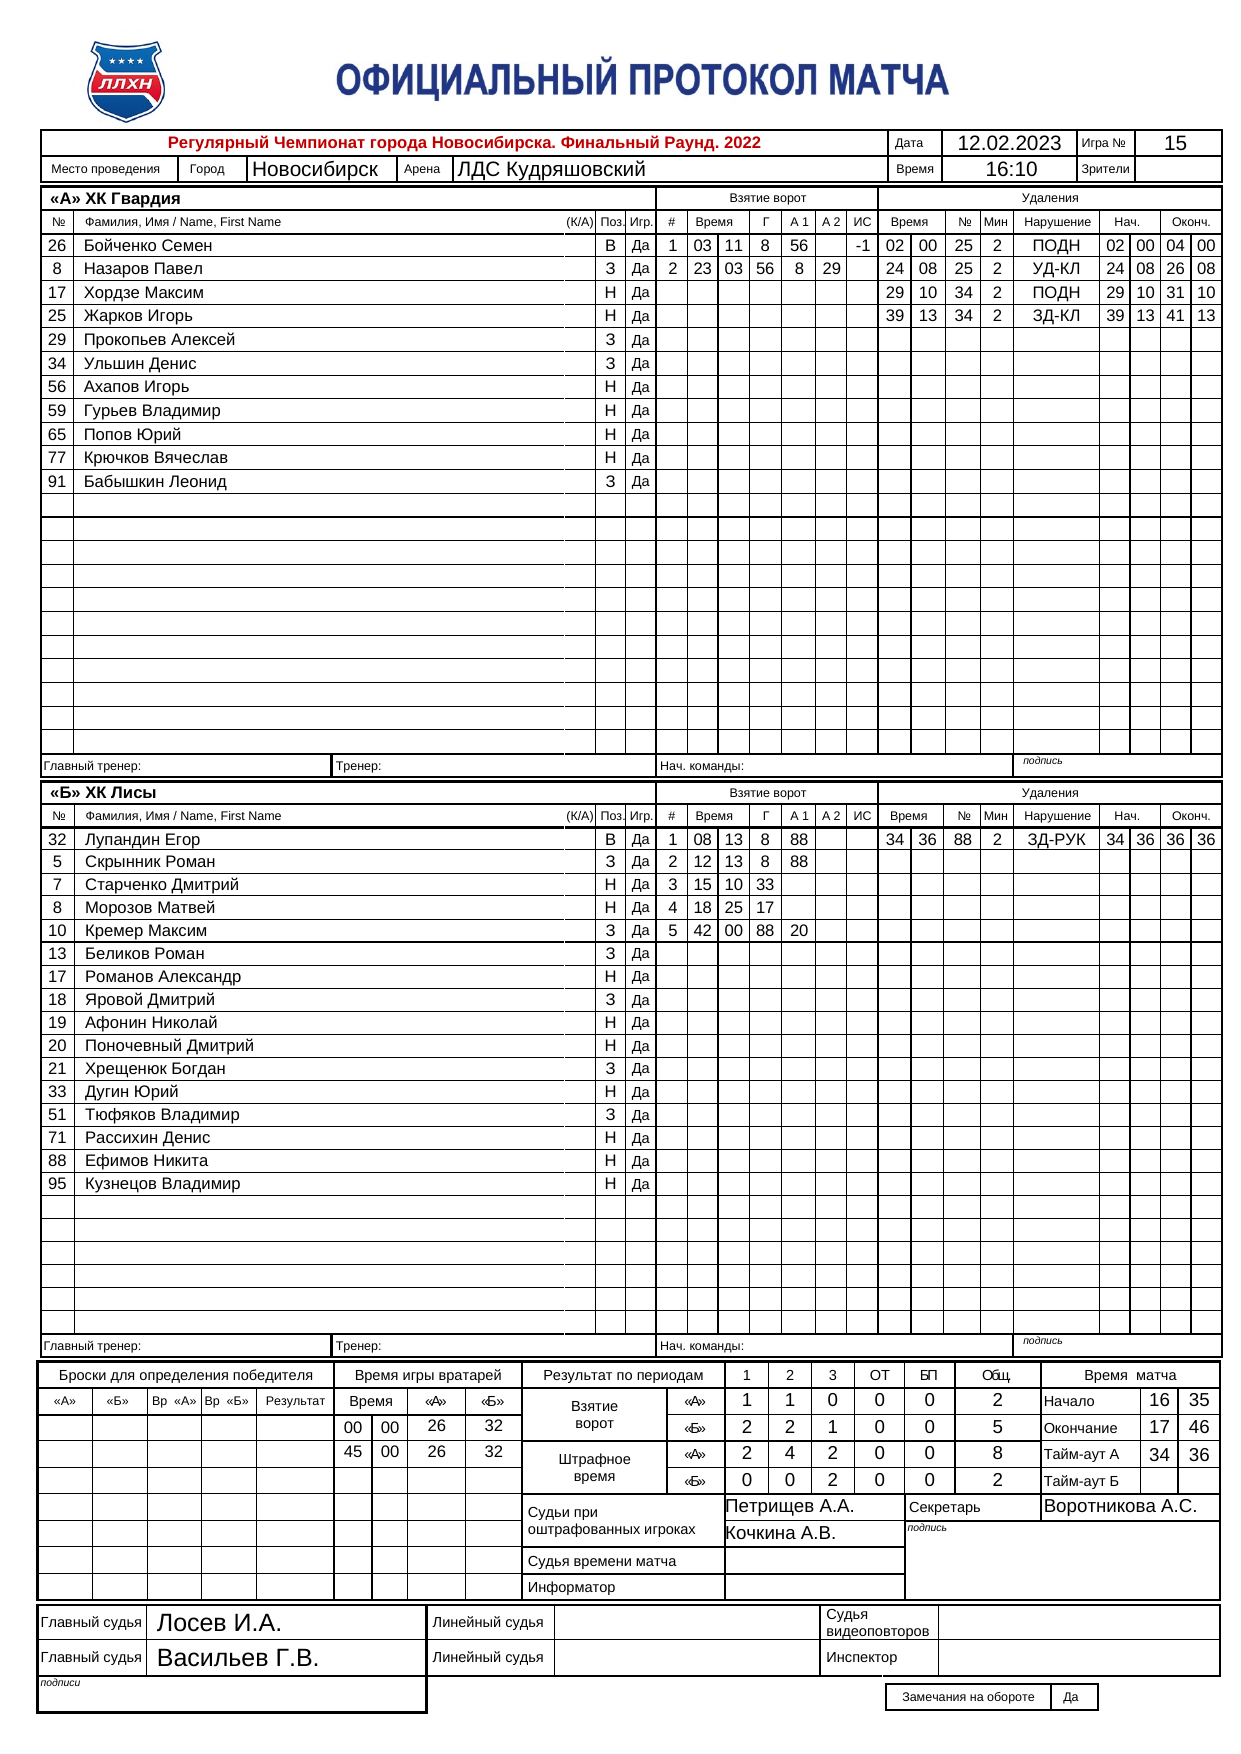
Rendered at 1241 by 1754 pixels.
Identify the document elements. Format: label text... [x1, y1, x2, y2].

table_cell 5 [956, 1415, 1040, 1440]
table_cell Город [179, 157, 246, 181]
table_cell [847, 446, 877, 469]
table_cell [565, 966, 595, 987]
table_cell [1192, 636, 1221, 658]
table_cell ЗД-РУК [1014, 829, 1099, 849]
table_cell [1131, 541, 1160, 564]
table_cell [1161, 423, 1190, 445]
table_cell [373, 1547, 407, 1573]
table_cell 13 [719, 829, 749, 849]
table_cell Судья времени матча [523, 1548, 724, 1573]
table_cell [782, 305, 815, 327]
table_cell Да [626, 235, 655, 256]
table_cell [1100, 683, 1129, 706]
table_cell 34 [1100, 829, 1129, 849]
table_cell [1014, 470, 1099, 493]
table_cell [816, 1104, 846, 1126]
table_cell Да [626, 943, 655, 964]
table_cell [565, 1242, 595, 1264]
table_cell [1131, 1173, 1160, 1195]
table_cell [39, 1468, 92, 1493]
table_cell [626, 1196, 655, 1218]
table_cell [596, 1311, 625, 1333]
table_cell [565, 989, 595, 1011]
table_cell [816, 281, 846, 303]
table_cell [626, 1219, 655, 1241]
table_cell [816, 850, 846, 872]
table_cell [596, 659, 625, 682]
table_cell Прокопьев Алексей [74, 328, 564, 351]
table_cell [912, 518, 945, 540]
table_cell [202, 1441, 256, 1467]
table_cell [946, 399, 980, 422]
table_cell [1192, 1265, 1221, 1287]
table_cell [719, 1035, 749, 1057]
table_cell [596, 1242, 625, 1264]
table_cell [75, 1288, 564, 1310]
table_cell Фамилия, Имя / Name, First Name [74, 211, 565, 233]
table_cell [847, 896, 877, 918]
table_cell Г [750, 211, 781, 233]
table_cell [750, 1288, 781, 1310]
table_cell [719, 541, 749, 564]
table_cell 20 [782, 920, 815, 941]
table_cell [750, 541, 781, 564]
table_cell [688, 1127, 717, 1149]
table_cell [565, 1288, 595, 1310]
table_cell «А» [408, 1389, 465, 1413]
table_cell [782, 518, 815, 540]
table_cell «А» [39, 1389, 92, 1413]
table_cell Да [626, 399, 655, 422]
table_cell [257, 1574, 333, 1599]
table_cell Яровой Дмитрий [75, 989, 564, 1011]
table_cell [1014, 518, 1099, 540]
table_cell [719, 1242, 749, 1264]
table_cell 51 [42, 1104, 74, 1126]
table_cell [944, 1288, 980, 1310]
table_cell [657, 328, 687, 351]
table_cell [981, 446, 1013, 469]
table_cell [74, 541, 564, 564]
table_cell В [596, 235, 625, 256]
table_cell [719, 446, 749, 469]
table_cell [782, 1035, 815, 1057]
table_cell [847, 966, 877, 987]
table_cell 10 [719, 874, 749, 895]
table_cell [657, 943, 687, 964]
table_cell [879, 989, 910, 1011]
table_cell [1192, 1219, 1221, 1241]
table_cell [719, 989, 749, 1011]
table_header 2 [769, 1363, 811, 1387]
table_cell [257, 1468, 333, 1493]
table_cell [816, 1288, 846, 1310]
table_cell [847, 281, 877, 303]
table_cell 00 [373, 1416, 407, 1440]
table_cell Воротникова А.С. [1042, 1495, 1219, 1520]
table_cell [816, 1173, 846, 1195]
table_cell [847, 494, 877, 516]
table_cell [981, 1219, 1013, 1241]
table_cell 34 [879, 829, 910, 849]
table_cell [879, 376, 910, 398]
table_cell [1161, 1127, 1190, 1149]
table_cell 33 [42, 1081, 74, 1103]
table_cell [912, 1035, 943, 1057]
table_cell [1100, 1104, 1129, 1126]
table_cell [782, 328, 815, 351]
table_cell [719, 1058, 749, 1079]
table_cell [847, 1127, 877, 1149]
table_cell [981, 989, 1013, 1011]
table_cell [565, 235, 595, 256]
table_cell [565, 707, 595, 729]
table_cell 88 [782, 850, 815, 872]
table_header Регулярный Чемпионат города Новосибирска. Финальный Раунд. 2022 [42, 131, 887, 155]
table_header 1 [726, 1363, 768, 1387]
table_cell 59 [42, 399, 73, 422]
table_cell [750, 1196, 781, 1218]
table_cell [626, 612, 655, 634]
table_cell 45 [335, 1441, 371, 1467]
table_cell [1192, 1081, 1221, 1103]
table_cell [657, 612, 687, 634]
table_cell 10 [912, 281, 945, 303]
table_cell [1100, 446, 1129, 469]
table_cell А 1 [782, 211, 815, 233]
table_cell [565, 1012, 595, 1033]
table_cell [719, 943, 749, 964]
table_cell 2 [726, 1442, 768, 1467]
table_header БП [905, 1363, 954, 1387]
table_cell [1131, 1012, 1160, 1033]
table_cell [74, 588, 564, 611]
table_cell [879, 1035, 910, 1057]
table_cell Скрынник Роман [75, 850, 564, 872]
table_cell [565, 683, 595, 706]
table_cell Нач. команды: [657, 1335, 1012, 1356]
table_cell [912, 1104, 943, 1126]
table_cell 26 [408, 1416, 465, 1440]
table_cell А 2 [816, 805, 846, 826]
table_cell [981, 612, 1013, 634]
table_cell Взятие ворот [523, 1389, 666, 1440]
table_cell [657, 966, 687, 987]
table_cell З [596, 920, 625, 941]
table_cell [912, 683, 945, 706]
table_cell [1100, 850, 1129, 872]
table_cell [1131, 989, 1160, 1011]
table_cell [782, 446, 815, 469]
table_cell Судья видеоповторов [821, 1606, 938, 1639]
table_cell [373, 1521, 407, 1546]
table_cell [1131, 1104, 1160, 1126]
table_cell [879, 636, 910, 658]
table_cell [1100, 1012, 1129, 1033]
table_cell 13 [912, 305, 945, 327]
table_cell [879, 874, 910, 895]
table_cell [626, 636, 655, 658]
table_cell [946, 659, 980, 682]
table_cell [912, 966, 943, 987]
table_header Время игры вратарей [335, 1363, 521, 1387]
table_cell Н [596, 874, 625, 895]
table_cell [1014, 565, 1099, 587]
table_cell # [657, 805, 687, 826]
table_cell [1131, 518, 1160, 540]
table_cell [946, 494, 980, 516]
table_cell [782, 989, 815, 1011]
table_cell [335, 1574, 371, 1599]
table_cell [657, 1127, 687, 1149]
table_cell [912, 1081, 943, 1103]
table_cell [93, 1494, 147, 1520]
table_cell [816, 829, 846, 849]
table_cell Лупандин Егор [75, 829, 564, 849]
table_cell [879, 1288, 910, 1310]
table_cell Да [626, 423, 655, 445]
table_cell Секретарь [906, 1495, 1040, 1520]
table_cell [981, 1127, 1013, 1149]
table_cell [782, 943, 815, 964]
table_cell 17 [750, 896, 781, 918]
table_cell [1192, 1104, 1221, 1126]
table_cell [688, 966, 717, 987]
table_cell Главный тренер: [42, 1335, 330, 1356]
table_cell 2 [812, 1468, 854, 1493]
table_cell [1014, 920, 1099, 941]
table_cell [42, 1288, 74, 1310]
table_cell [1100, 920, 1129, 941]
table_cell [1131, 352, 1160, 374]
table_cell [816, 423, 846, 445]
table_cell Место проведения [42, 157, 177, 181]
table_cell [1100, 1242, 1129, 1264]
table_cell 1 [657, 829, 687, 849]
table_cell [879, 1242, 910, 1264]
table_cell [1192, 1035, 1221, 1057]
table_cell 08 [1192, 257, 1221, 280]
table_cell [750, 659, 781, 682]
table_cell [626, 494, 655, 516]
table_cell [946, 707, 980, 729]
table_cell № [42, 211, 73, 233]
table_cell [1192, 588, 1221, 611]
table_cell [42, 565, 73, 587]
table_cell 0 [855, 1442, 904, 1467]
table_cell [946, 423, 980, 445]
table_cell 88 [782, 829, 815, 849]
table_cell [555, 1606, 819, 1639]
table_cell [688, 730, 717, 753]
table_cell [657, 399, 687, 422]
table_cell [782, 1081, 815, 1103]
table_cell [879, 399, 910, 422]
table_cell З [596, 328, 625, 351]
table_cell [1014, 494, 1099, 516]
table_cell [1100, 1173, 1129, 1195]
table_cell [912, 1311, 943, 1333]
table_cell [750, 1035, 781, 1057]
table_cell [657, 1311, 687, 1333]
table_cell [42, 1242, 74, 1264]
table_cell 88 [750, 920, 781, 941]
table_cell Мин [981, 211, 1013, 233]
table_cell [946, 376, 980, 398]
table_header Удаления [879, 783, 1221, 803]
table_cell [1100, 423, 1129, 445]
table_cell Лосев И.А. [147, 1606, 425, 1639]
table_cell [816, 874, 846, 895]
table_cell 77 [42, 446, 73, 469]
table_cell 32 [466, 1416, 521, 1440]
table_cell [1014, 376, 1099, 398]
table_cell 00 [1192, 235, 1221, 256]
table_cell [1161, 446, 1190, 469]
table_cell [657, 1173, 687, 1195]
table_cell [1131, 1196, 1160, 1218]
table_cell [1014, 707, 1099, 729]
table_header «Б» ХК Лисы [42, 783, 655, 803]
table_cell 36 [1131, 829, 1160, 849]
table_cell [1161, 1288, 1190, 1310]
table_cell [847, 1311, 877, 1333]
table_cell [1192, 565, 1221, 587]
table_cell [879, 659, 910, 682]
table_cell [719, 1150, 749, 1172]
table_cell Да [626, 281, 655, 303]
table_cell Кремер Максим [75, 920, 564, 941]
table_cell 32 [42, 829, 74, 849]
table_cell 2 [726, 1415, 768, 1440]
table_cell [847, 423, 877, 445]
table_cell [688, 659, 717, 682]
table_cell [981, 1196, 1013, 1218]
table_cell [565, 518, 595, 540]
table_cell Да [626, 446, 655, 469]
table_cell [1192, 683, 1221, 706]
table_cell 26 [408, 1441, 465, 1467]
table_cell Да [626, 1035, 655, 1057]
table_cell [879, 518, 910, 540]
table_cell [719, 1173, 749, 1195]
table_cell Н [596, 376, 625, 398]
table_cell [719, 494, 749, 516]
table_cell Игр. [626, 211, 655, 233]
table_cell Хордзе Максим [74, 281, 564, 303]
table_cell [1100, 518, 1129, 540]
table_cell [981, 1242, 1013, 1264]
table_cell [565, 636, 595, 658]
table_cell Афонин Николай [75, 1012, 564, 1033]
table_cell [981, 494, 1013, 516]
table_cell [1192, 1173, 1221, 1195]
table_cell [912, 1219, 943, 1241]
table_cell [782, 707, 815, 729]
table_cell 36 [912, 829, 943, 849]
table_cell [1014, 943, 1099, 964]
table_cell [750, 1173, 781, 1195]
table_cell [688, 1104, 717, 1126]
table_cell [847, 1196, 877, 1218]
table_cell 13 [1192, 305, 1221, 327]
table_cell [912, 399, 945, 422]
table_cell Да [626, 328, 655, 351]
table_cell Игр. [626, 805, 655, 826]
table_cell [1014, 1150, 1099, 1172]
table_cell [750, 518, 781, 540]
table_cell [1192, 850, 1221, 872]
table_cell Н [596, 423, 625, 445]
table_cell [750, 1081, 781, 1103]
table_cell [782, 966, 815, 987]
table_cell [782, 470, 815, 493]
table_cell [912, 1196, 943, 1218]
table_cell [782, 636, 815, 658]
table_cell [847, 305, 877, 327]
table_cell [1161, 1012, 1190, 1033]
table_cell [981, 943, 1013, 964]
table_cell [257, 1494, 333, 1520]
table_cell [1161, 470, 1190, 493]
table_cell [335, 1468, 371, 1493]
table_cell 17 [42, 281, 73, 303]
table_cell 02 [879, 235, 910, 256]
table_cell 0 [905, 1468, 954, 1493]
table_cell Оконч. [1161, 805, 1221, 826]
table_cell [688, 399, 717, 422]
table_header Дата [889, 131, 941, 155]
table_cell 2 [981, 829, 1013, 849]
table_cell [257, 1441, 333, 1467]
table_cell Да [626, 850, 655, 872]
table_cell [42, 1265, 74, 1287]
table_cell [657, 423, 687, 445]
table_cell [847, 943, 877, 964]
table_cell ЛДС Кудряшовский [454, 157, 887, 181]
table_cell [148, 1547, 201, 1573]
table_cell [626, 588, 655, 611]
table_cell [1014, 1127, 1099, 1149]
table_cell З [596, 1104, 625, 1126]
table_cell [565, 494, 595, 516]
table_cell [1014, 659, 1099, 682]
table_cell [1161, 1265, 1190, 1287]
table_cell Да [626, 1150, 655, 1172]
table_cell 4 [769, 1442, 811, 1467]
table_cell [565, 352, 595, 374]
table_cell [565, 920, 595, 941]
table_cell [879, 565, 910, 587]
table_cell [816, 541, 846, 564]
table_cell [565, 1219, 595, 1241]
table_cell Дугин Юрий [75, 1081, 564, 1103]
table_cell [1161, 730, 1190, 753]
table_cell 12 [688, 850, 717, 872]
table_cell Поз. [596, 211, 625, 233]
table_cell З [596, 257, 625, 280]
table_cell [879, 1311, 910, 1333]
table_cell [1014, 446, 1099, 469]
table_cell [565, 257, 595, 280]
table_cell 00 [912, 235, 945, 256]
table_cell [782, 1242, 815, 1264]
table_cell [782, 896, 815, 918]
table_cell [565, 281, 595, 303]
table_cell Н [596, 281, 625, 303]
table_cell [74, 636, 564, 658]
table_cell [688, 376, 717, 398]
table_cell 19 [42, 1012, 74, 1033]
table_cell 32 [466, 1441, 521, 1467]
table_cell [93, 1441, 147, 1467]
table_cell [1131, 470, 1160, 493]
table_cell [879, 352, 910, 374]
table_cell [565, 1150, 595, 1172]
table_cell Да [626, 470, 655, 493]
table_cell [42, 730, 73, 753]
table_cell 16 [1141, 1389, 1177, 1413]
table_cell 46 [1179, 1415, 1219, 1440]
table_cell [42, 588, 73, 611]
table_cell 42 [688, 920, 717, 941]
table_cell [657, 565, 687, 587]
table_cell 25 [946, 235, 980, 256]
table_cell [257, 1547, 333, 1573]
table_cell [657, 659, 687, 682]
table_cell 35 [1179, 1389, 1219, 1413]
table_cell [1131, 328, 1160, 351]
table_cell [1136, 157, 1221, 181]
table_cell [1192, 896, 1221, 918]
table_cell [816, 399, 846, 422]
table_cell 24 [1100, 257, 1129, 280]
table_cell [1014, 1219, 1099, 1241]
table_cell [657, 446, 687, 469]
table_cell [657, 1242, 687, 1264]
table_cell В [596, 829, 625, 849]
table_cell [596, 730, 625, 753]
table_cell [981, 1173, 1013, 1195]
table_cell Тайм-аут Б [1042, 1468, 1140, 1493]
table_cell Арена [398, 157, 452, 181]
table_cell Н [596, 446, 625, 469]
table_cell [782, 659, 815, 682]
table_cell [688, 446, 717, 469]
table_cell [719, 612, 749, 634]
table_cell Время [688, 211, 749, 233]
table_cell [74, 494, 564, 516]
table_cell [782, 1288, 815, 1310]
table_cell 2 [657, 850, 687, 872]
table_cell [1014, 1058, 1099, 1079]
table_cell [688, 1173, 717, 1195]
table_cell подпись [906, 1522, 1219, 1599]
table_cell 8 [750, 829, 781, 849]
table_cell [1161, 588, 1190, 611]
table_cell Назаров Павел [74, 257, 564, 280]
table_cell 7 [42, 874, 74, 895]
table_cell [944, 1265, 980, 1287]
table_cell [981, 1265, 1013, 1287]
table_cell [750, 1012, 781, 1033]
table_cell [1192, 1150, 1221, 1172]
table_cell 1 [812, 1415, 854, 1440]
table_cell [944, 989, 980, 1011]
table_cell [1100, 874, 1129, 895]
table_cell [596, 1288, 625, 1310]
table_cell 00 [335, 1416, 371, 1440]
table_header Время матча [1042, 1363, 1219, 1387]
table_cell [1161, 565, 1190, 587]
table_cell [726, 1575, 904, 1599]
table_cell [912, 636, 945, 658]
table_cell [750, 328, 781, 351]
table_cell [202, 1468, 256, 1493]
table_cell [688, 328, 717, 351]
table_cell [750, 588, 781, 611]
table_cell [879, 494, 910, 516]
table_cell [688, 636, 717, 658]
table_cell [1161, 1104, 1190, 1126]
table_cell [847, 1242, 877, 1264]
table_cell [626, 1265, 655, 1287]
table_cell [688, 683, 717, 706]
table_cell [1014, 1311, 1099, 1333]
table_cell [719, 683, 749, 706]
table_cell Судьи при оштрафованных игроках [523, 1495, 724, 1546]
table_cell [1131, 920, 1160, 941]
table_cell [565, 1127, 595, 1149]
table_cell [148, 1468, 201, 1493]
table_cell [1100, 659, 1129, 682]
table_cell [466, 1547, 521, 1573]
table_header 15 [1136, 131, 1221, 155]
table_cell [565, 1311, 595, 1333]
table_cell [335, 1547, 371, 1573]
table_cell [565, 305, 595, 327]
table_cell [946, 588, 980, 611]
table_cell [750, 1265, 781, 1287]
table_cell Рассихин Денис [75, 1127, 564, 1149]
table_cell [879, 1104, 910, 1126]
table_cell [565, 850, 595, 872]
table_cell [750, 636, 781, 658]
table_cell [148, 1441, 201, 1467]
table_cell [816, 1035, 846, 1057]
table_cell [816, 707, 846, 729]
table_cell [879, 541, 910, 564]
table_cell [1192, 1196, 1221, 1218]
table_cell Морозов Матвей [75, 896, 564, 918]
table_cell 91 [42, 470, 73, 493]
table_cell [719, 1219, 749, 1241]
table_cell [565, 730, 595, 753]
table_cell 17 [1141, 1415, 1177, 1440]
table_cell [1100, 1219, 1129, 1241]
table_cell [565, 588, 595, 611]
table_cell [596, 1219, 625, 1241]
table_cell Старченко Дмитрий [75, 874, 564, 895]
table_cell [879, 1127, 910, 1149]
table_cell [688, 707, 717, 729]
table_cell # [657, 211, 687, 233]
table_cell [750, 966, 781, 987]
table_cell [657, 1035, 687, 1057]
table_cell Хрещенюк Богдан [75, 1058, 564, 1079]
table_cell Тренер: [333, 755, 655, 776]
table_cell [879, 966, 910, 987]
table_cell [912, 943, 943, 964]
table_cell [1192, 989, 1221, 1011]
table_cell [1014, 636, 1099, 658]
table_cell [1100, 1196, 1129, 1218]
table_cell [981, 1012, 1013, 1033]
table_cell Да [626, 829, 655, 849]
table_cell [466, 1494, 521, 1520]
table_cell [657, 1219, 687, 1241]
table_cell [981, 541, 1013, 564]
table_cell Г [750, 805, 781, 826]
table_cell [1014, 423, 1099, 445]
table_cell [1131, 659, 1160, 682]
table_cell 41 [1161, 305, 1190, 327]
table_cell Поночевный Дмитрий [75, 1035, 564, 1057]
table_cell [816, 730, 846, 753]
table_cell [1131, 683, 1160, 706]
table_cell [719, 1196, 749, 1218]
table_cell [944, 1081, 980, 1103]
table_cell [750, 943, 781, 964]
table_cell [847, 920, 877, 941]
table_cell Тайм-аут А [1042, 1441, 1140, 1467]
table_cell [1192, 1012, 1221, 1033]
table_cell [688, 1196, 717, 1218]
table_cell [1192, 541, 1221, 564]
table_cell [912, 730, 945, 753]
table_cell 65 [42, 423, 73, 445]
table_cell [565, 1265, 595, 1287]
table_cell [912, 352, 945, 374]
table_header Общ. [956, 1363, 1040, 1387]
table_cell [1131, 1127, 1160, 1149]
table_cell [257, 1416, 333, 1440]
table_cell [1131, 1288, 1160, 1310]
table_header Броски для определения победителя [39, 1363, 333, 1387]
table_cell [565, 1058, 595, 1079]
table_cell [39, 1574, 92, 1599]
table_cell [782, 612, 815, 634]
table_cell [688, 423, 717, 445]
table_cell [782, 1196, 815, 1218]
table_cell [912, 850, 943, 872]
table_cell [1192, 399, 1221, 422]
table_header Результат по периодам [523, 1363, 724, 1387]
table_cell [1192, 707, 1221, 729]
table_cell 0 [726, 1468, 768, 1493]
table_cell [944, 1012, 980, 1033]
table_cell [879, 612, 910, 634]
table_cell [750, 470, 781, 493]
table_cell [74, 683, 564, 706]
table_cell 0 [905, 1389, 954, 1413]
table_cell [1100, 376, 1129, 398]
table_cell [847, 1104, 877, 1126]
table_cell [1100, 588, 1129, 611]
table_cell [626, 1288, 655, 1310]
table_cell [408, 1468, 465, 1493]
table_cell 34 [1141, 1441, 1177, 1467]
table_cell 23 [688, 257, 717, 280]
table_cell [1141, 1468, 1177, 1493]
table_cell [1014, 1081, 1099, 1103]
table_cell [1161, 683, 1190, 706]
table_cell [42, 707, 73, 729]
table_cell [688, 1265, 717, 1287]
table_cell [719, 636, 749, 658]
table_cell [565, 612, 595, 634]
table_cell Жарков Игорь [74, 305, 564, 327]
table_cell 8 [750, 850, 781, 872]
table_cell Да [626, 896, 655, 918]
table_cell [148, 1416, 201, 1440]
table_cell [847, 874, 877, 895]
table_cell [719, 588, 749, 611]
table_cell 03 [688, 235, 717, 256]
table_cell Кузнецов Владимир [75, 1173, 564, 1195]
table_cell [847, 1035, 877, 1057]
table_cell 34 [946, 281, 980, 303]
table_cell [981, 1104, 1013, 1126]
table_cell [1131, 943, 1160, 964]
table_cell [596, 612, 625, 634]
table_cell [42, 494, 73, 516]
table_cell [93, 1416, 147, 1440]
table_cell З [596, 470, 625, 493]
table_cell [847, 518, 877, 540]
table_cell (К/А) [565, 805, 595, 826]
table_cell подпись [1014, 1335, 1221, 1356]
table_cell Да [626, 966, 655, 987]
table_cell [944, 1150, 980, 1172]
table_cell 25 [719, 896, 749, 918]
table_cell [847, 612, 877, 634]
table_cell [847, 636, 877, 658]
table_cell [75, 1196, 564, 1218]
table_cell 8 [750, 235, 781, 256]
table_cell [816, 920, 846, 941]
table_cell [39, 1441, 92, 1467]
table_cell [408, 1574, 465, 1599]
table_cell [750, 683, 781, 706]
table_cell 5 [657, 920, 687, 941]
table_cell [981, 659, 1013, 682]
table_cell 2 [812, 1442, 854, 1467]
table_cell (К/А) [565, 211, 595, 233]
table_cell [912, 565, 945, 587]
table_header Да [1052, 1685, 1097, 1709]
table_cell 11 [719, 235, 749, 256]
table_cell [335, 1521, 371, 1546]
table_cell [816, 235, 846, 256]
table_cell [565, 874, 595, 895]
table_cell Ефимов Никита [75, 1150, 564, 1172]
table_cell [912, 1150, 943, 1172]
table_cell [719, 659, 749, 682]
table_cell [981, 423, 1013, 445]
table_cell [688, 352, 717, 374]
table_cell 36 [1161, 829, 1190, 849]
table_cell [596, 541, 625, 564]
table_cell [782, 730, 815, 753]
table_cell [202, 1574, 256, 1599]
table_cell Вр «Б» [202, 1389, 256, 1413]
table_cell 0 [855, 1468, 904, 1493]
table_cell УД-КЛ [1014, 257, 1099, 280]
table_cell 8 [782, 257, 815, 280]
table_cell [74, 518, 564, 540]
table_cell -1 [847, 235, 877, 256]
table_cell [657, 588, 687, 611]
table_cell [879, 470, 910, 493]
table_cell Петрищев А.А. [726, 1495, 904, 1520]
table_cell [750, 989, 781, 1011]
table_cell [42, 683, 73, 706]
table_cell 00 [719, 920, 749, 941]
table_cell [981, 565, 1013, 587]
table_cell [657, 376, 687, 398]
table_cell Инспектор [821, 1640, 938, 1675]
table_cell Романов Александр [75, 966, 564, 987]
table_cell 39 [1100, 305, 1129, 327]
table_cell [148, 1494, 201, 1520]
table_cell [782, 683, 815, 706]
table_cell Главный судья [39, 1606, 146, 1639]
table_cell 08 [912, 257, 945, 280]
table_cell Крючков Вячеслав [74, 446, 564, 469]
table_cell 00 [373, 1441, 407, 1467]
table_cell [912, 989, 943, 1011]
table_cell [1192, 1311, 1221, 1333]
table_cell Да [626, 989, 655, 1011]
table_cell [782, 1012, 815, 1033]
table_cell [1192, 518, 1221, 540]
table_cell 29 [879, 281, 910, 303]
table_cell [1014, 352, 1099, 374]
table_cell [1131, 874, 1160, 895]
table_cell [912, 1012, 943, 1033]
table_header Замечания на обороте [887, 1685, 1050, 1709]
table_cell [1131, 1265, 1160, 1287]
table_cell [408, 1494, 465, 1520]
table_cell [42, 518, 73, 540]
table_cell [946, 636, 980, 658]
table_cell 10 [1192, 281, 1221, 303]
table_cell [847, 352, 877, 374]
table_cell 33 [750, 874, 781, 895]
table_header ОТ [855, 1363, 904, 1387]
table_cell Гурьев Владимир [74, 399, 564, 422]
table_cell Н [596, 1012, 625, 1033]
table_cell [596, 636, 625, 658]
table_cell 26 [1161, 257, 1190, 280]
table_cell [816, 1012, 846, 1033]
table_cell [626, 707, 655, 729]
table_cell [847, 588, 877, 611]
table_cell [1131, 730, 1160, 753]
table_cell [782, 541, 815, 564]
table_cell [719, 518, 749, 540]
table_cell [879, 1265, 910, 1287]
table_cell [1131, 636, 1160, 658]
table_cell [847, 1150, 877, 1172]
table_cell [981, 683, 1013, 706]
table_cell [688, 565, 717, 587]
table_cell [596, 565, 625, 587]
table_cell 24 [879, 257, 910, 280]
table_cell [626, 1311, 655, 1333]
table_cell [75, 1311, 564, 1333]
table_cell Нач. [1100, 211, 1160, 233]
table_cell [688, 1150, 717, 1172]
table_cell [981, 730, 1013, 753]
table_cell [596, 707, 625, 729]
table_cell [782, 1104, 815, 1126]
table_cell [816, 683, 846, 706]
table_cell [1192, 470, 1221, 493]
table_cell [1014, 541, 1099, 564]
table_cell [626, 518, 655, 540]
table_cell [1014, 1035, 1099, 1057]
table_cell Беликов Роман [75, 943, 564, 964]
table_cell [657, 305, 687, 327]
table_cell [719, 1104, 749, 1126]
table_cell 25 [42, 305, 73, 327]
table_cell [1192, 730, 1221, 753]
table_cell 34 [946, 305, 980, 327]
table_cell 0 [905, 1415, 954, 1440]
table_cell «А» [668, 1442, 724, 1467]
table_cell [1192, 494, 1221, 516]
table_cell [1161, 874, 1190, 895]
table_header Игра № [1078, 131, 1134, 155]
table_cell [816, 352, 846, 374]
table_cell [1161, 518, 1190, 540]
table_cell [565, 376, 595, 398]
table_cell [1100, 470, 1129, 493]
table_cell [719, 328, 749, 351]
table_cell [1014, 399, 1099, 422]
table_cell [816, 1311, 846, 1333]
table_cell Время [889, 157, 941, 181]
table_cell 1 [769, 1389, 811, 1413]
table_cell [981, 1311, 1013, 1333]
table_cell [565, 328, 595, 351]
table_cell Время [688, 805, 749, 826]
table_header 12.02.2023 [943, 131, 1076, 155]
table_cell 16:10 [943, 157, 1076, 181]
table_cell [816, 1058, 846, 1079]
table_cell [688, 1012, 717, 1033]
table_cell [688, 1081, 717, 1103]
table_cell [626, 1242, 655, 1264]
table_cell [565, 541, 595, 564]
table_cell [466, 1468, 521, 1493]
table_cell [148, 1574, 201, 1599]
table_cell Н [596, 399, 625, 422]
table_cell Да [626, 1127, 655, 1149]
table_cell [1161, 896, 1190, 918]
table_cell [1131, 707, 1160, 729]
table_cell [912, 896, 943, 918]
table_cell [847, 565, 877, 587]
table_cell Да [626, 257, 655, 280]
table_cell [565, 896, 595, 918]
table_cell [750, 730, 781, 753]
table_cell Н [596, 1081, 625, 1103]
table_cell [879, 1150, 910, 1172]
table_cell [1014, 730, 1099, 753]
table_cell А 2 [816, 211, 846, 233]
table_cell Н [596, 896, 625, 918]
table_cell [879, 446, 910, 469]
table_cell Фамилия, Имя / Name, First Name [75, 805, 565, 826]
table_cell [816, 470, 846, 493]
table_cell [688, 1288, 717, 1310]
table_cell 08 [688, 829, 717, 849]
table_cell [719, 1311, 749, 1333]
table_cell [782, 1265, 815, 1287]
table_cell [816, 1265, 846, 1287]
table_cell [912, 1242, 943, 1264]
table_cell 02 [1100, 235, 1129, 256]
table_cell [1100, 612, 1129, 634]
table_cell [946, 470, 980, 493]
table_cell [1131, 612, 1160, 634]
table_cell [466, 1521, 521, 1546]
table_cell [596, 518, 625, 540]
table_cell ИС [847, 805, 877, 826]
table_cell [1014, 850, 1099, 872]
table_cell [750, 1242, 781, 1264]
table_cell [1192, 423, 1221, 445]
table_cell [93, 1547, 147, 1573]
table_cell [42, 541, 73, 564]
table_cell [782, 352, 815, 374]
table_cell [912, 1058, 943, 1079]
table_cell Поз. [596, 805, 625, 826]
table_cell [912, 1265, 943, 1287]
table_cell [1192, 874, 1221, 895]
table_cell [1131, 1219, 1160, 1241]
table_cell [1161, 1196, 1190, 1218]
table_cell [74, 565, 564, 587]
table_cell «Б » [466, 1389, 521, 1413]
table_cell ПОДН [1014, 235, 1099, 256]
table_cell [565, 659, 595, 682]
table_cell Бойченко Семен [74, 235, 564, 256]
table_cell [688, 588, 717, 611]
table_cell [1131, 565, 1160, 587]
table_cell Да [626, 874, 655, 895]
table_cell Бабышкин Леонид [74, 470, 564, 493]
table_cell [657, 683, 687, 706]
table_cell [879, 683, 910, 706]
table_cell [946, 328, 980, 351]
table_cell [1192, 1127, 1221, 1149]
table_cell Да [626, 1058, 655, 1079]
table_cell 0 [855, 1389, 904, 1413]
table_cell [1161, 707, 1190, 729]
table_cell [944, 896, 980, 918]
table_cell [688, 989, 717, 1011]
table_cell 25 [946, 257, 980, 280]
table_cell [912, 1288, 943, 1310]
table_cell 13 [1131, 305, 1160, 327]
table_cell [1131, 850, 1160, 872]
table_cell Да [626, 1104, 655, 1126]
table_cell 2 [981, 305, 1013, 327]
table_cell [750, 423, 781, 445]
table_cell [39, 1547, 92, 1573]
table_cell [750, 376, 781, 398]
table_cell Время [879, 211, 945, 233]
table_cell Да [626, 1173, 655, 1195]
table_cell [1014, 1012, 1099, 1033]
table_cell [946, 565, 980, 587]
table_cell [883, 1677, 1220, 1681]
table_cell [657, 1265, 687, 1287]
table_cell [688, 1035, 717, 1057]
table_cell 2 [956, 1389, 1040, 1413]
table_cell [1131, 966, 1160, 987]
table_cell [946, 730, 980, 753]
table_cell [750, 399, 781, 422]
table_cell [1100, 1058, 1129, 1079]
table_cell [1161, 1173, 1190, 1195]
table_cell [750, 707, 781, 729]
table_cell [912, 920, 943, 941]
table_cell [912, 612, 945, 634]
table_cell [626, 541, 655, 564]
table_cell 13 [42, 943, 74, 964]
table_cell [657, 518, 687, 540]
table_cell [981, 707, 1013, 729]
table_cell [688, 1058, 717, 1079]
table_cell [1192, 352, 1221, 374]
table_cell [944, 1311, 980, 1333]
table_cell Тюфяков Владимир [75, 1104, 564, 1126]
table_cell [1161, 659, 1190, 682]
table_cell [981, 1288, 1013, 1310]
table_cell 10 [42, 920, 74, 941]
table_cell [782, 399, 815, 422]
table_cell [847, 399, 877, 422]
table_cell 8 [956, 1442, 1040, 1467]
table_cell [373, 1574, 407, 1599]
table_cell [93, 1574, 147, 1599]
table_cell 0 [812, 1389, 854, 1413]
table_cell [719, 352, 749, 374]
table_cell [1161, 989, 1190, 1011]
table_cell [1161, 1081, 1190, 1103]
table_cell [726, 1548, 904, 1573]
table_cell [816, 966, 846, 987]
table_cell [879, 423, 910, 445]
table_cell [1161, 376, 1190, 398]
table_cell [719, 730, 749, 753]
table_cell [1100, 399, 1129, 422]
table_cell 04 [1161, 235, 1190, 256]
table_cell [688, 518, 717, 540]
table_cell [879, 588, 910, 611]
table_header Взятие ворот [657, 783, 877, 803]
table_cell [1131, 1150, 1160, 1172]
table_cell [1161, 850, 1190, 872]
table_cell 71 [42, 1127, 74, 1149]
table_cell [657, 1288, 687, 1310]
table_cell [1100, 1265, 1129, 1287]
table_cell 18 [688, 896, 717, 918]
table_cell [1100, 989, 1129, 1011]
table_cell [657, 1196, 687, 1218]
table_cell [1161, 943, 1190, 964]
table_cell [1014, 612, 1099, 634]
table_cell [39, 1521, 92, 1546]
table_cell [1014, 896, 1099, 918]
table_cell Результат [257, 1389, 333, 1413]
table_cell [719, 423, 749, 445]
table_cell Да [626, 376, 655, 398]
table_cell [565, 565, 595, 587]
table_cell 31 [1161, 281, 1190, 303]
table_cell «Б» [93, 1389, 147, 1413]
table_cell [565, 446, 595, 469]
table_cell [981, 588, 1013, 611]
table_cell [944, 850, 980, 872]
table_cell 36 [1192, 829, 1221, 849]
table_cell [42, 659, 73, 682]
table_cell [944, 1058, 980, 1079]
table_cell [847, 470, 877, 493]
table_cell [1100, 565, 1129, 587]
table_cell Мин [981, 805, 1013, 826]
table_cell [657, 1150, 687, 1172]
table_cell [626, 683, 655, 706]
table_cell А 1 [782, 805, 815, 826]
table_cell З [596, 352, 625, 374]
table_cell 17 [42, 966, 74, 987]
table_cell [1099, 1682, 1220, 1711]
table_cell 00 [1131, 235, 1160, 256]
table_cell [74, 659, 564, 682]
table_cell [75, 1219, 564, 1241]
table_cell [816, 446, 846, 469]
table_cell [816, 565, 846, 587]
table_cell [944, 1127, 980, 1149]
table_cell [1100, 328, 1129, 351]
table_cell Да [626, 305, 655, 327]
table_cell [1192, 376, 1221, 398]
table_cell [1100, 1150, 1129, 1172]
table_cell [879, 920, 910, 941]
table_cell [879, 1012, 910, 1033]
table_cell 15 [688, 874, 717, 895]
table_cell [626, 730, 655, 753]
table_cell [565, 1196, 595, 1218]
table_cell [1100, 494, 1129, 516]
table_cell [981, 1150, 1013, 1172]
table_cell Главный тренер: [42, 755, 330, 776]
table_cell [816, 1196, 846, 1218]
table_cell [939, 1640, 1219, 1675]
table_cell З [596, 1058, 625, 1079]
table_cell [912, 588, 945, 611]
table_cell [657, 1104, 687, 1126]
table_cell [565, 399, 595, 422]
table_cell 2 [981, 281, 1013, 303]
table_cell [42, 612, 73, 634]
table_cell [750, 446, 781, 469]
table_cell [1100, 541, 1129, 564]
table_cell [1100, 943, 1129, 964]
table_cell [1192, 966, 1221, 987]
table_cell [565, 1081, 595, 1103]
table_cell [1014, 1173, 1099, 1195]
table_header 3 [812, 1363, 854, 1387]
table_cell З [596, 989, 625, 1011]
table_cell [879, 943, 910, 964]
table_cell [408, 1521, 465, 1546]
table_cell [981, 1035, 1013, 1057]
table_cell [93, 1521, 147, 1546]
table_cell Окончание [1042, 1415, 1140, 1440]
table_cell [782, 494, 815, 516]
table_cell [816, 376, 846, 398]
table_cell 2 [657, 257, 687, 280]
table_cell 2 [981, 257, 1013, 280]
table_cell Вр «А» [148, 1389, 201, 1413]
table_cell Н [596, 1150, 625, 1172]
table_cell [816, 305, 846, 327]
table_cell [1192, 612, 1221, 634]
table_cell [944, 943, 980, 964]
table_cell [847, 730, 877, 753]
table_cell [750, 612, 781, 634]
table_cell [719, 707, 749, 729]
table_cell [596, 494, 625, 516]
table_cell [657, 730, 687, 753]
table_cell 26 [42, 235, 73, 256]
table_cell [42, 1219, 74, 1241]
table_cell [719, 1288, 749, 1310]
table_cell [750, 494, 781, 516]
table_cell Оконч. [1161, 211, 1221, 233]
table_cell [981, 518, 1013, 540]
table_cell 34 [42, 352, 73, 374]
table_cell [719, 1265, 749, 1287]
table_cell [1161, 966, 1190, 987]
table_cell [946, 352, 980, 374]
table_cell [1131, 1081, 1160, 1103]
table_header Взятие ворот [657, 188, 877, 209]
table_cell [657, 352, 687, 374]
table_cell 39 [879, 305, 910, 327]
table_cell 88 [944, 829, 980, 849]
table_cell [1100, 352, 1129, 374]
table_cell [944, 1219, 980, 1241]
table_cell [981, 966, 1013, 987]
table_cell Попов Юрий [74, 423, 564, 445]
table_cell [847, 850, 877, 872]
table_cell [719, 565, 749, 587]
table_cell [816, 636, 846, 658]
table_cell ЗД-КЛ [1014, 305, 1099, 327]
table_cell [39, 1416, 92, 1440]
table_cell [42, 1311, 74, 1333]
table_cell [688, 470, 717, 493]
table_cell [912, 659, 945, 682]
table_cell Нач. команды: [657, 755, 1012, 776]
table_cell 29 [1100, 281, 1129, 303]
table_cell [912, 1127, 943, 1149]
table_cell [1014, 1104, 1099, 1126]
table_cell [39, 1494, 92, 1520]
table_cell [912, 494, 945, 516]
table_cell [1131, 446, 1160, 469]
table_cell [1131, 376, 1160, 398]
table_cell [1131, 494, 1160, 516]
table_cell [944, 1173, 980, 1195]
table_cell [657, 636, 687, 658]
table_cell [847, 541, 877, 564]
table_cell 56 [782, 235, 815, 256]
table_cell [847, 1012, 877, 1033]
table_cell [816, 1150, 846, 1172]
table_cell [1161, 1242, 1190, 1264]
table_cell [816, 943, 846, 964]
table_cell [782, 1127, 815, 1149]
table_cell [565, 1035, 595, 1057]
table_cell [782, 1150, 815, 1172]
table_cell [782, 376, 815, 398]
table_cell 95 [42, 1173, 74, 1195]
table_cell [946, 541, 980, 564]
table_cell [912, 328, 945, 351]
table_cell [847, 659, 877, 682]
table_cell [408, 1547, 465, 1573]
table_cell [816, 1081, 846, 1103]
table_cell 8 [42, 257, 73, 280]
table_cell [750, 352, 781, 374]
table_cell [912, 423, 945, 445]
table_cell Н [596, 966, 625, 987]
table_cell [1014, 1265, 1099, 1287]
table_cell 29 [42, 328, 73, 351]
table_cell [944, 1104, 980, 1126]
table_cell [1161, 612, 1190, 634]
table_cell 3 [657, 874, 687, 895]
table_cell [1161, 920, 1190, 941]
table_cell [719, 966, 749, 987]
table_cell [657, 1058, 687, 1079]
table_cell [719, 1012, 749, 1033]
table_header Удаления [879, 188, 1221, 209]
table_cell [939, 1606, 1219, 1639]
table_cell [1161, 399, 1190, 422]
table_cell Начало [1042, 1389, 1140, 1413]
table_cell [946, 612, 980, 634]
table_cell [1161, 541, 1190, 564]
table_cell [912, 1173, 943, 1195]
table_cell Васильев Г.В. [147, 1640, 425, 1675]
table_cell [816, 1219, 846, 1241]
table_cell Н [596, 1173, 625, 1195]
table_header «А» ХК Гвардия [42, 188, 655, 209]
table_cell [879, 1081, 910, 1103]
table_cell Нарушение [1014, 805, 1099, 826]
table_cell [912, 376, 945, 398]
table_cell [74, 730, 564, 753]
table_cell [981, 1058, 1013, 1079]
table_cell [912, 446, 945, 469]
table_cell [596, 683, 625, 706]
table_cell 56 [750, 257, 781, 280]
table_cell [981, 328, 1013, 351]
table_cell № [42, 805, 74, 826]
table_cell [688, 1219, 717, 1241]
table_cell [816, 328, 846, 351]
table_cell [257, 1521, 333, 1546]
table_cell [1100, 730, 1129, 753]
table_cell [202, 1494, 256, 1520]
table_cell [565, 829, 595, 849]
table_cell 03 [719, 257, 749, 280]
table_cell [981, 1081, 1013, 1103]
table_cell [912, 541, 945, 564]
table_cell [782, 281, 815, 303]
table_cell [981, 352, 1013, 374]
table_cell 2 [981, 235, 1013, 256]
table_cell 0 [855, 1415, 904, 1440]
table_cell [657, 989, 687, 1011]
table_cell [74, 707, 564, 729]
table_cell Да [626, 1012, 655, 1033]
table_cell 0 [769, 1468, 811, 1493]
table_cell Ульшин Денис [74, 352, 564, 374]
table_cell [1192, 1058, 1221, 1079]
table_cell Тренер: [333, 1335, 655, 1356]
table_cell [1100, 966, 1129, 987]
table_cell [847, 1288, 877, 1310]
table_cell 29 [816, 257, 846, 280]
table_cell [1192, 446, 1221, 469]
table_cell [1192, 659, 1221, 682]
table_cell [428, 1677, 882, 1711]
table_cell [657, 1012, 687, 1033]
table_cell [565, 470, 595, 493]
table_cell [555, 1640, 819, 1675]
table_cell [1131, 1035, 1160, 1057]
table_cell [719, 305, 749, 327]
table_cell [750, 1058, 781, 1079]
table_cell [750, 281, 781, 303]
table_cell [373, 1468, 407, 1493]
table_cell [657, 1081, 687, 1103]
table_cell [688, 305, 717, 327]
table_cell [847, 1219, 877, 1241]
table_cell [75, 1242, 564, 1264]
table_cell [1192, 1242, 1221, 1264]
table_cell З [596, 943, 625, 964]
table_cell [1131, 423, 1160, 445]
table_cell [847, 989, 877, 1011]
table_cell [847, 257, 877, 280]
table_cell [981, 874, 1013, 895]
table_cell [782, 1311, 815, 1333]
table_cell [847, 1265, 877, 1287]
table_cell Время [879, 805, 943, 826]
table_cell [1100, 896, 1129, 918]
table_cell Ахапов Игорь [74, 376, 564, 398]
table_cell 13 [719, 850, 749, 872]
table_cell Да [626, 1081, 655, 1103]
table_cell [816, 518, 846, 540]
table_cell [750, 1150, 781, 1172]
table_cell [75, 1265, 564, 1287]
table_cell № [946, 211, 980, 233]
table_cell [1100, 1081, 1129, 1103]
table_cell [202, 1416, 256, 1440]
table_cell [1131, 588, 1160, 611]
table_cell [750, 1311, 781, 1333]
table_cell [946, 446, 980, 469]
table_cell 21 [42, 1058, 74, 1079]
table_cell Линейный судья [428, 1640, 554, 1675]
table_cell Н [596, 305, 625, 327]
table_cell [816, 659, 846, 682]
table_cell [782, 588, 815, 611]
table_cell [981, 920, 1013, 941]
table_cell [719, 470, 749, 493]
table_cell [816, 612, 846, 634]
table_cell Нач. [1100, 805, 1160, 826]
table_cell [466, 1574, 521, 1599]
table_cell [1131, 1242, 1160, 1264]
table_cell [1161, 494, 1190, 516]
table_cell [1131, 399, 1160, 422]
table_cell [782, 565, 815, 587]
table_cell ПОДН [1014, 281, 1099, 303]
table_cell Н [596, 1035, 625, 1057]
table_cell 5 [42, 850, 74, 872]
table_cell [719, 399, 749, 422]
table_cell [565, 423, 595, 445]
table_cell [335, 1494, 371, 1520]
table_cell 2 [769, 1415, 811, 1440]
table_cell 1 [657, 235, 687, 256]
table_cell [944, 1242, 980, 1264]
table_cell [750, 565, 781, 587]
table_cell [1100, 1311, 1129, 1333]
table_cell [688, 281, 717, 303]
table_cell Кочкина А.В. [726, 1521, 904, 1546]
table_cell [750, 1219, 781, 1241]
table_cell [782, 1058, 815, 1079]
table_cell [688, 1242, 717, 1264]
table_cell [688, 1311, 717, 1333]
table_cell подписи [39, 1677, 425, 1711]
table_cell [1014, 683, 1099, 706]
table_cell 8 [42, 896, 74, 918]
table_cell [657, 281, 687, 303]
table_cell [879, 1219, 910, 1241]
table_cell Главный судья [39, 1640, 146, 1675]
table_cell [688, 612, 717, 634]
table_cell [596, 588, 625, 611]
table_cell [148, 1521, 201, 1546]
table_cell [719, 281, 749, 303]
table_cell [596, 1265, 625, 1287]
table_cell [1014, 989, 1099, 1011]
table_cell Информатор [523, 1575, 724, 1599]
table_cell [944, 1035, 980, 1057]
table_cell Новосибирск [248, 157, 396, 181]
table_cell [816, 896, 846, 918]
table_cell [596, 1196, 625, 1218]
table_cell [847, 1081, 877, 1103]
table_cell [912, 470, 945, 493]
table_cell [93, 1468, 147, 1493]
table_cell [1131, 896, 1160, 918]
table_cell [657, 470, 687, 493]
table_cell [1161, 1311, 1190, 1333]
table_cell [1161, 352, 1190, 374]
table_cell Линейный судья [428, 1606, 554, 1639]
table_cell [816, 1127, 846, 1149]
table_cell [1014, 328, 1099, 351]
table_cell [1014, 588, 1099, 611]
table_cell [719, 1127, 749, 1149]
table_cell [847, 1173, 877, 1195]
table_cell [1100, 1288, 1129, 1310]
table_cell [750, 305, 781, 327]
table_cell [657, 707, 687, 729]
table_cell [946, 683, 980, 706]
table_cell [750, 1127, 781, 1149]
table_cell [626, 659, 655, 682]
picture [5, 28, 1179, 129]
table_cell Н [596, 1127, 625, 1149]
table_cell 20 [42, 1035, 74, 1057]
table_cell [816, 588, 846, 611]
table_cell [981, 896, 1013, 918]
table_cell [981, 470, 1013, 493]
table_cell [1014, 874, 1099, 895]
table_cell [202, 1547, 256, 1573]
table_cell [74, 612, 564, 634]
table_cell 1 [726, 1389, 768, 1413]
table_cell [42, 1196, 74, 1218]
table_cell [1014, 1242, 1099, 1264]
table_cell [373, 1494, 407, 1520]
table_cell подпись [1014, 755, 1221, 776]
table_cell [750, 1104, 781, 1126]
table_cell [626, 565, 655, 587]
table_cell [1192, 943, 1221, 964]
table_cell [1100, 1127, 1129, 1149]
table_cell 36 [1179, 1441, 1219, 1467]
table_cell [879, 896, 910, 918]
table_cell [816, 989, 846, 1011]
table_cell [944, 874, 980, 895]
table_cell [981, 850, 1013, 872]
table_cell [1014, 1288, 1099, 1310]
table_cell 10 [1131, 281, 1160, 303]
table_cell [1192, 920, 1221, 941]
table_cell [565, 943, 595, 964]
table_cell [202, 1521, 256, 1546]
table_cell 18 [42, 989, 74, 1011]
table_cell [879, 850, 910, 872]
table_cell [1100, 636, 1129, 658]
table_cell [879, 1058, 910, 1079]
table_cell [816, 1242, 846, 1264]
table_cell [944, 1196, 980, 1218]
table_cell З [596, 850, 625, 872]
table_cell [912, 874, 943, 895]
table_cell [688, 494, 717, 516]
table_cell [981, 636, 1013, 658]
table_cell Да [626, 920, 655, 941]
table_cell [879, 707, 910, 729]
table_cell [1014, 1196, 1099, 1218]
table_cell [847, 829, 877, 849]
table_cell [912, 707, 945, 729]
table_cell [1179, 1468, 1219, 1493]
table_cell Нарушение [1014, 211, 1099, 233]
table_cell ИС [847, 211, 877, 233]
table_cell [879, 1173, 910, 1195]
table_cell [847, 683, 877, 706]
table_cell [847, 328, 877, 351]
table_cell 2 [956, 1468, 1040, 1493]
table_cell [1161, 1058, 1190, 1079]
table_cell [1161, 1150, 1190, 1172]
table_cell 56 [42, 376, 73, 398]
table_cell [1100, 1035, 1129, 1057]
table_cell [1161, 1219, 1190, 1241]
table_cell 4 [657, 896, 687, 918]
table_cell Зрители [1078, 157, 1134, 181]
table_cell [719, 376, 749, 398]
table_cell «Б» [668, 1468, 724, 1493]
table_cell [1100, 707, 1129, 729]
table_cell [847, 376, 877, 398]
table_cell [1192, 1288, 1221, 1310]
table_cell [565, 1173, 595, 1195]
table_cell [847, 707, 877, 729]
table_cell [944, 966, 980, 987]
table_cell [657, 494, 687, 516]
table_cell [879, 1196, 910, 1218]
table_cell [879, 730, 910, 753]
table_cell [1192, 328, 1221, 351]
table_cell [1161, 328, 1190, 351]
table_cell [688, 943, 717, 964]
table_cell Да [626, 352, 655, 374]
table_cell «А» [668, 1389, 724, 1413]
table_cell [1131, 1058, 1160, 1079]
table_cell [1014, 966, 1099, 987]
table_cell [1131, 1311, 1160, 1333]
table_cell [782, 423, 815, 445]
table_cell «Б» [668, 1415, 724, 1440]
table_cell [688, 541, 717, 564]
table_cell Штрафное время [523, 1442, 666, 1493]
table_cell [657, 541, 687, 564]
table_cell [42, 636, 73, 658]
table_cell № [944, 805, 980, 826]
table_cell [719, 1081, 749, 1103]
table_cell [879, 328, 910, 351]
table_cell [1161, 1035, 1190, 1057]
table_cell 0 [905, 1442, 954, 1467]
table_cell [565, 1104, 595, 1126]
table_cell [782, 874, 815, 895]
table_cell 08 [1131, 257, 1160, 280]
table_cell [847, 1058, 877, 1079]
table_cell [816, 494, 846, 516]
table_cell [981, 399, 1013, 422]
table_cell [944, 920, 980, 941]
table_cell [1161, 636, 1190, 658]
table_cell [782, 1173, 815, 1195]
table_cell 88 [42, 1150, 74, 1172]
table_cell [981, 376, 1013, 398]
table_cell [946, 518, 980, 540]
table_cell Время [335, 1389, 407, 1413]
table_cell [782, 1219, 815, 1241]
